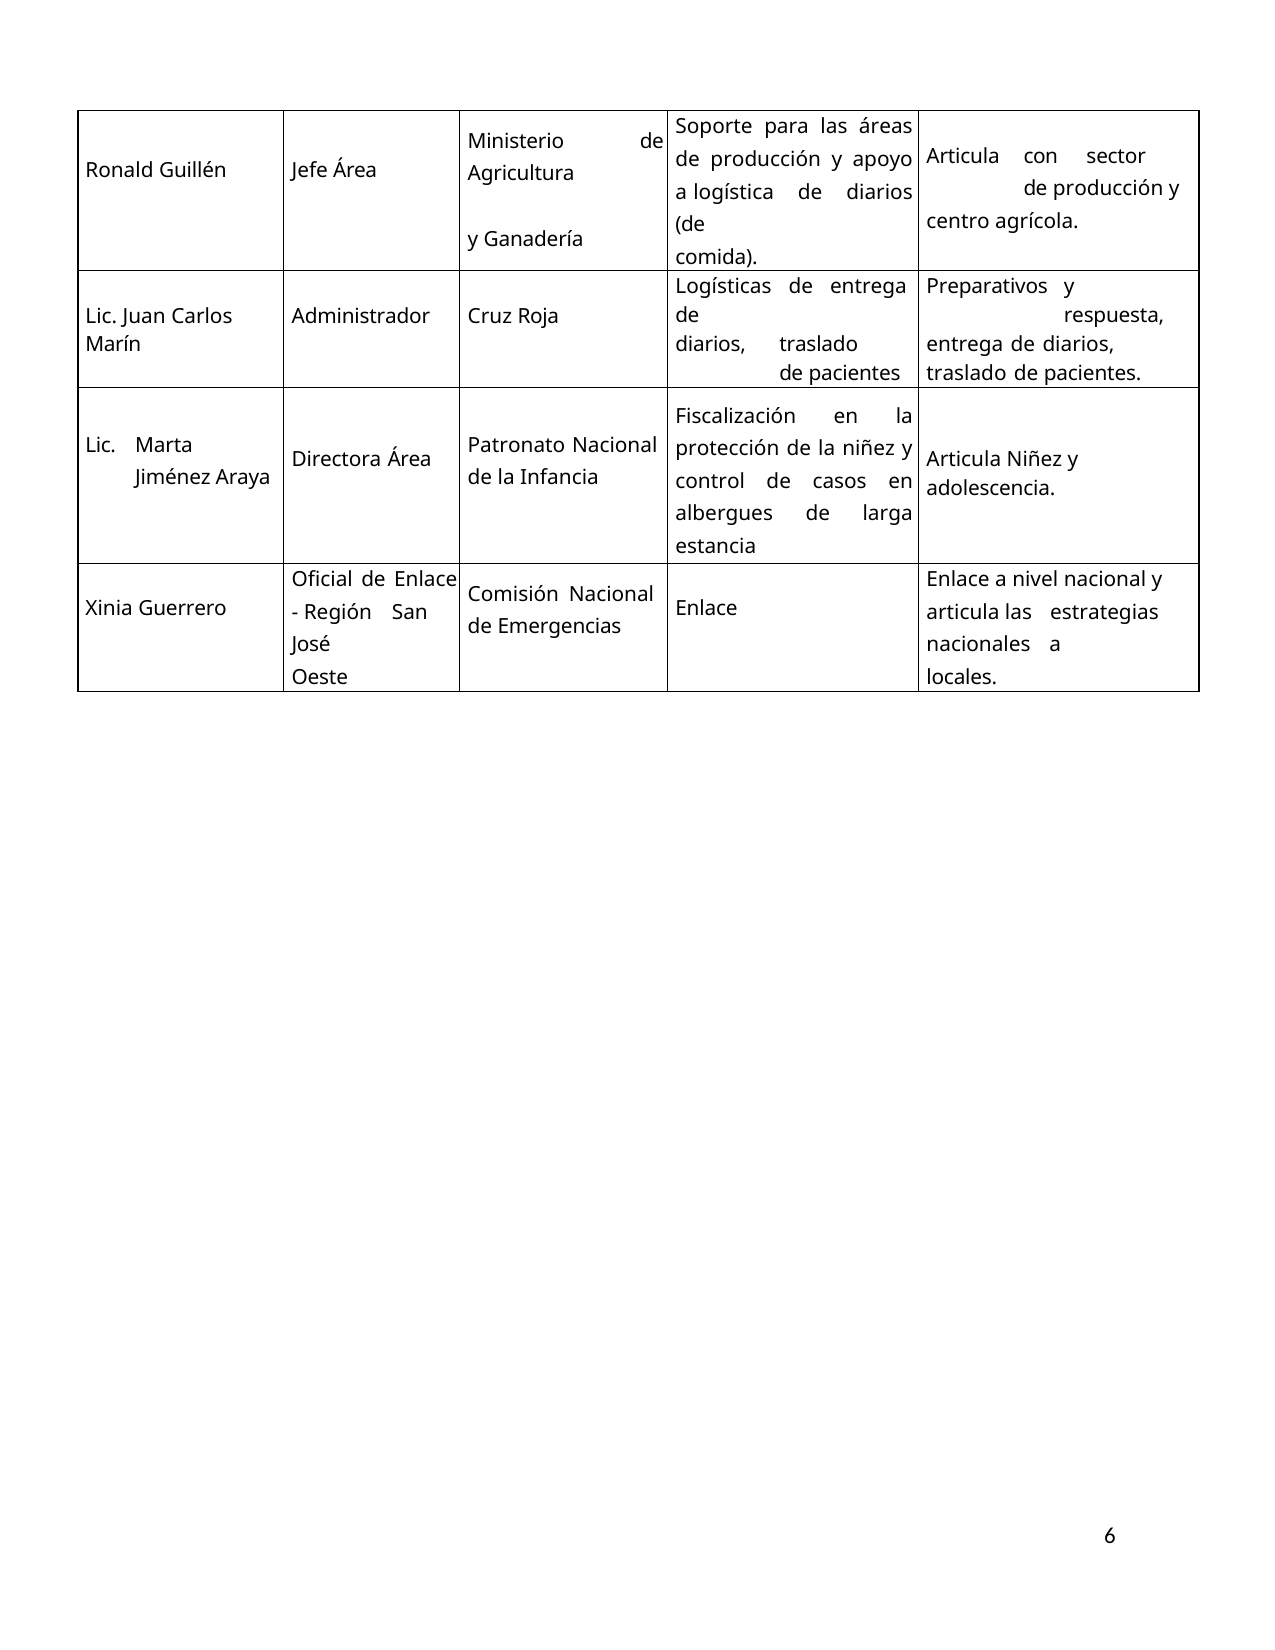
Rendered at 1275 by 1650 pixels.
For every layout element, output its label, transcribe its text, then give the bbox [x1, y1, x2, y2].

table_cell Administrador [284, 271, 459, 387]
table_cell Patronato Nacional de la Infancia [460, 388, 667, 563]
table_cell Logísticas de entrega de diarios, traslado de pacientes [668, 271, 918, 387]
table_cell Preparativos y respuesta, entrega de diarios, traslado de pacientes. [919, 271, 1198, 387]
table_cell Soporte para las áreas de producción y apoyo a logística de diarios (de comida). [668, 111, 918, 270]
table_cell Enlace [668, 564, 918, 691]
table_cell Cruz Roja [460, 271, 667, 387]
table_cell Oficial de Enlace - Región San José Oeste [284, 564, 459, 691]
table_cell Enlace a nivel nacional y articula las estrategias nacionales a locales. [919, 564, 1198, 691]
table_cell Lic. Juan Carlos Marín [79, 271, 283, 387]
table_cell Xinia Guerrero [79, 564, 283, 691]
table_cell Directora Área [284, 388, 459, 563]
table_cell Articula con sector de producción y centro agrícola. [919, 111, 1198, 270]
table_cell Jefe Área [284, 111, 459, 270]
table_cell Ronald Guillén [79, 111, 283, 270]
table_cell Ministerio de Agricultura y Ganadería [460, 111, 667, 270]
table_cell Lic. Marta Jiménez Araya [79, 388, 283, 563]
table_cell Fiscalización en la protección de la niñez y control de casos en albergues de larga estancia [668, 388, 918, 563]
table_cell Comisión Nacional de Emergencias [460, 564, 667, 691]
table_cell Articula Niñez y adolescencia. [919, 388, 1198, 563]
